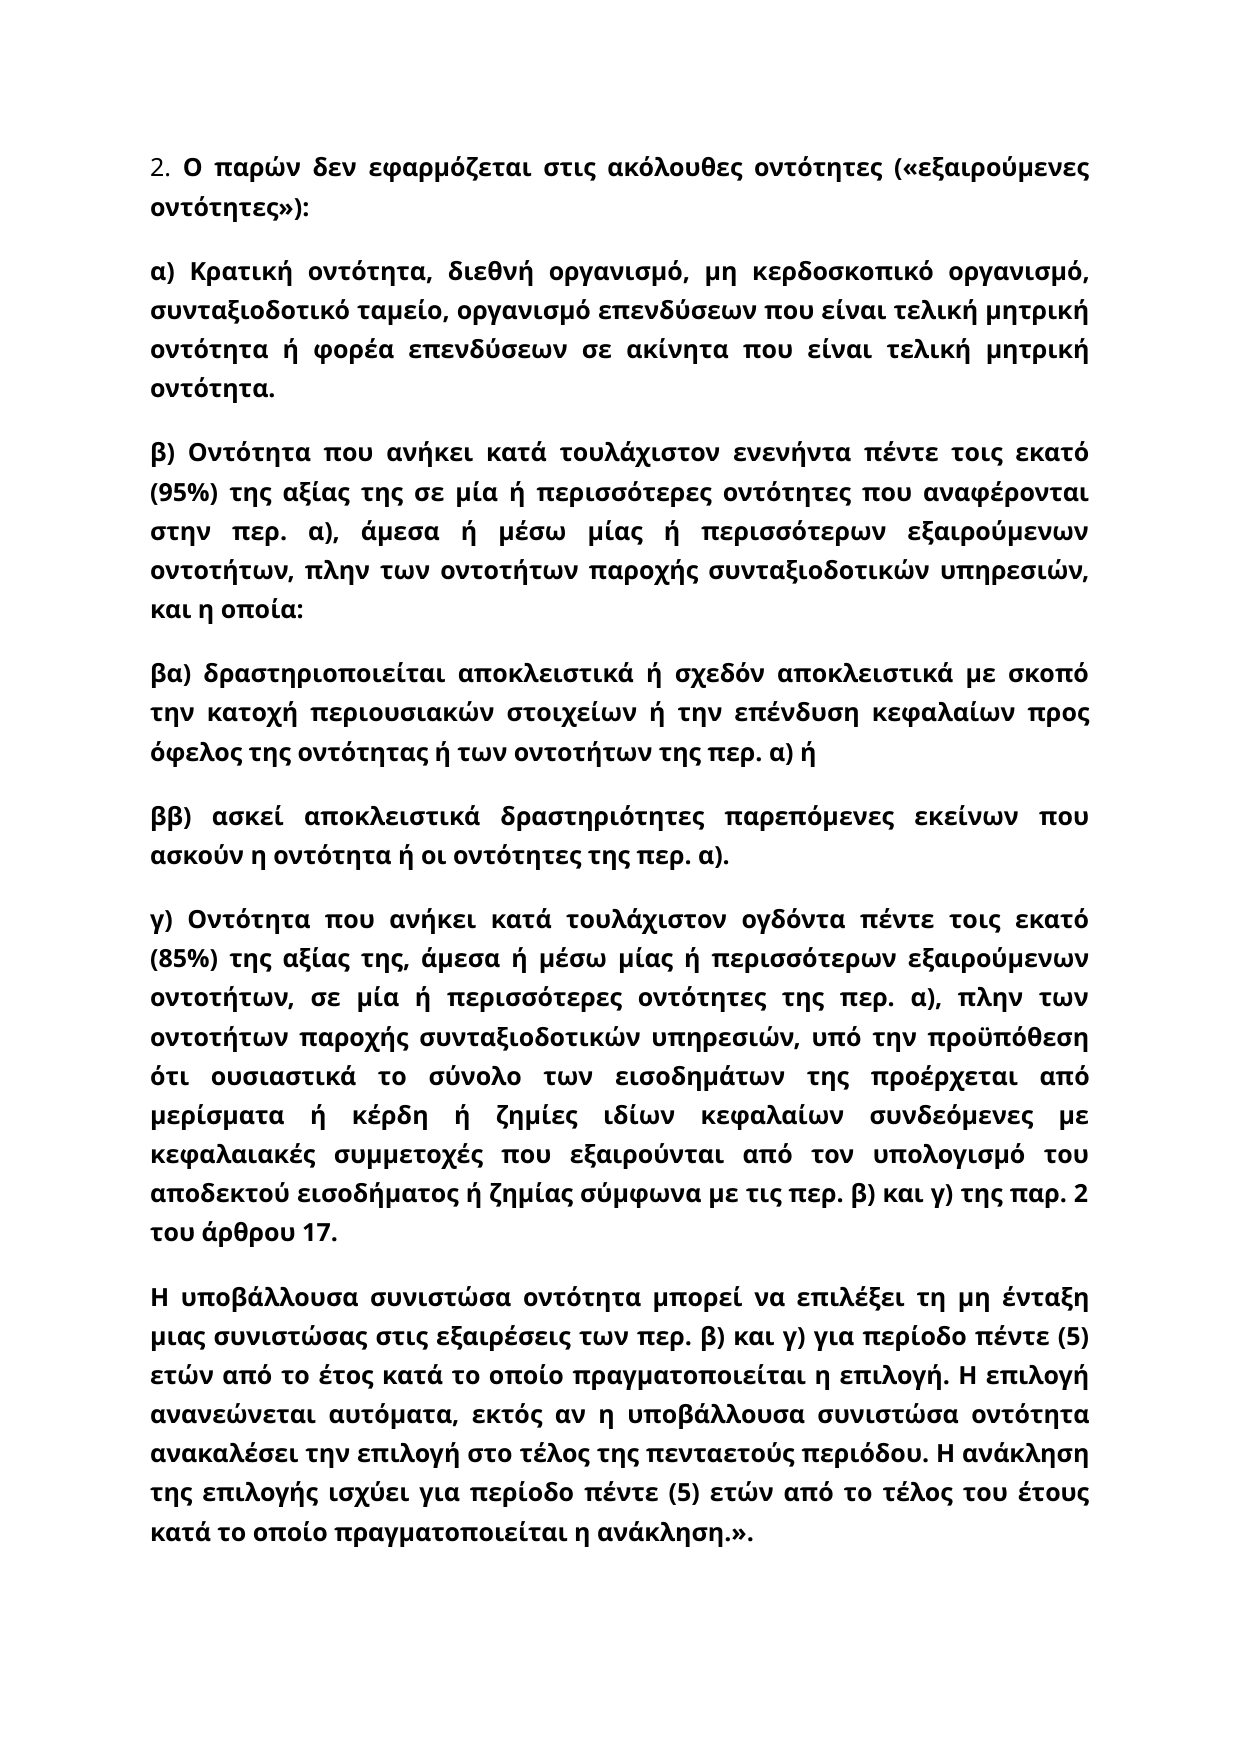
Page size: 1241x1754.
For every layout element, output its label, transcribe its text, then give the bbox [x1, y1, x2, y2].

text βα) δραστηριοποιείται αποκλειστικά ή σχεδόν αποκλειστικά με σκοπό την κατοχή περιουσιακών στοιχείων ή την επένδυση κεφαλαίων προς όφελος της οντότητας ή των οντοτήτων της περ. α) ή [150, 656, 1090, 768]
text α) Κρατική οντότητα, διεθνή οργανισμό, μη κερδοσκοπικό οργανισμό, συνταξιοδοτικό ταμείο, οργανισμό επενδύσεων που είναι τελική μητρική οντότητα ή φορέα επενδύσεων σε ακίνητα που είναι τελική μητρική οντότητα. [150, 253, 1090, 405]
text Η υποβάλλουσα συνιστώσα οντότητα μπορεί να επιλέξει τη μη ένταξη μιας συνιστώσας στις εξαιρέσεις των περ. β) και γ) για περίοδο πέντε (5) ετών από το έτος κατά το οποίο πραγματοποιείται η επιλογή. Η επιλογή ανανεώνεται αυτόματα, εκτός αν η υποβάλλουσα συνιστώσα οντότητα ανακαλέσει την επιλογή στο τέλος της πενταετούς περιόδου. Η ανάκληση της επιλογής ισχύει για περίοδο πέντε (5) ετών από το τέλος του έτους κατά το οποίο πραγματοποιείται η ανάκληση.». [150, 1279, 1090, 1548]
text ββ) ασκεί αποκλειστικά δραστηριότητες παρεπόμενες εκείνων που ασκούν η οντότητα ή οι οντότητες της περ. α). [150, 798, 1090, 872]
text β) Οντότητα που ανήκει κατά τουλάχιστον ενενήντα πέντε τοις εκατό (95%) της αξίας της σε μία ή περισσότερες οντότητες που αναφέρονται στην περ. α), άμεσα ή μέσω μίας ή περισσότερων εξαιρούμενων οντοτήτων, πλην των οντοτήτων παροχής συνταξιοδοτικών υπηρεσιών, και η οποία: [150, 435, 1090, 626]
text 2. Ο παρών δεν εφαρμόζεται στις ακόλουθες οντότητες («εξαιρούμενες οντότητες»): [150, 150, 1090, 223]
text γ) Οντότητα που ανήκει κατά τουλάχιστον ογδόντα πέντε τοις εκατό (85%) της αξίας της, άμεσα ή μέσω μίας ή περισσότερων εξαιρούμενων οντοτήτων, σε μία ή περισσότερες οντότητες της περ. α), πλην των οντοτήτων παροχής συνταξιοδοτικών υπηρεσιών, υπό την προϋπόθεση ότι ουσιαστικά το σύνολο των εισοδημάτων της προέρχεται από μερίσματα ή κέρδη ή ζημίες ιδίων κεφαλαίων συνδεόμενες με κεφαλαιακές συμμετοχές που εξαιρούνται από τον υπολογισμό του αποδεκτού εισοδήματος ή ζημίας σύμφωνα με τις περ. β) και γ) της παρ. 2 του άρθρου 17. [150, 902, 1090, 1249]
